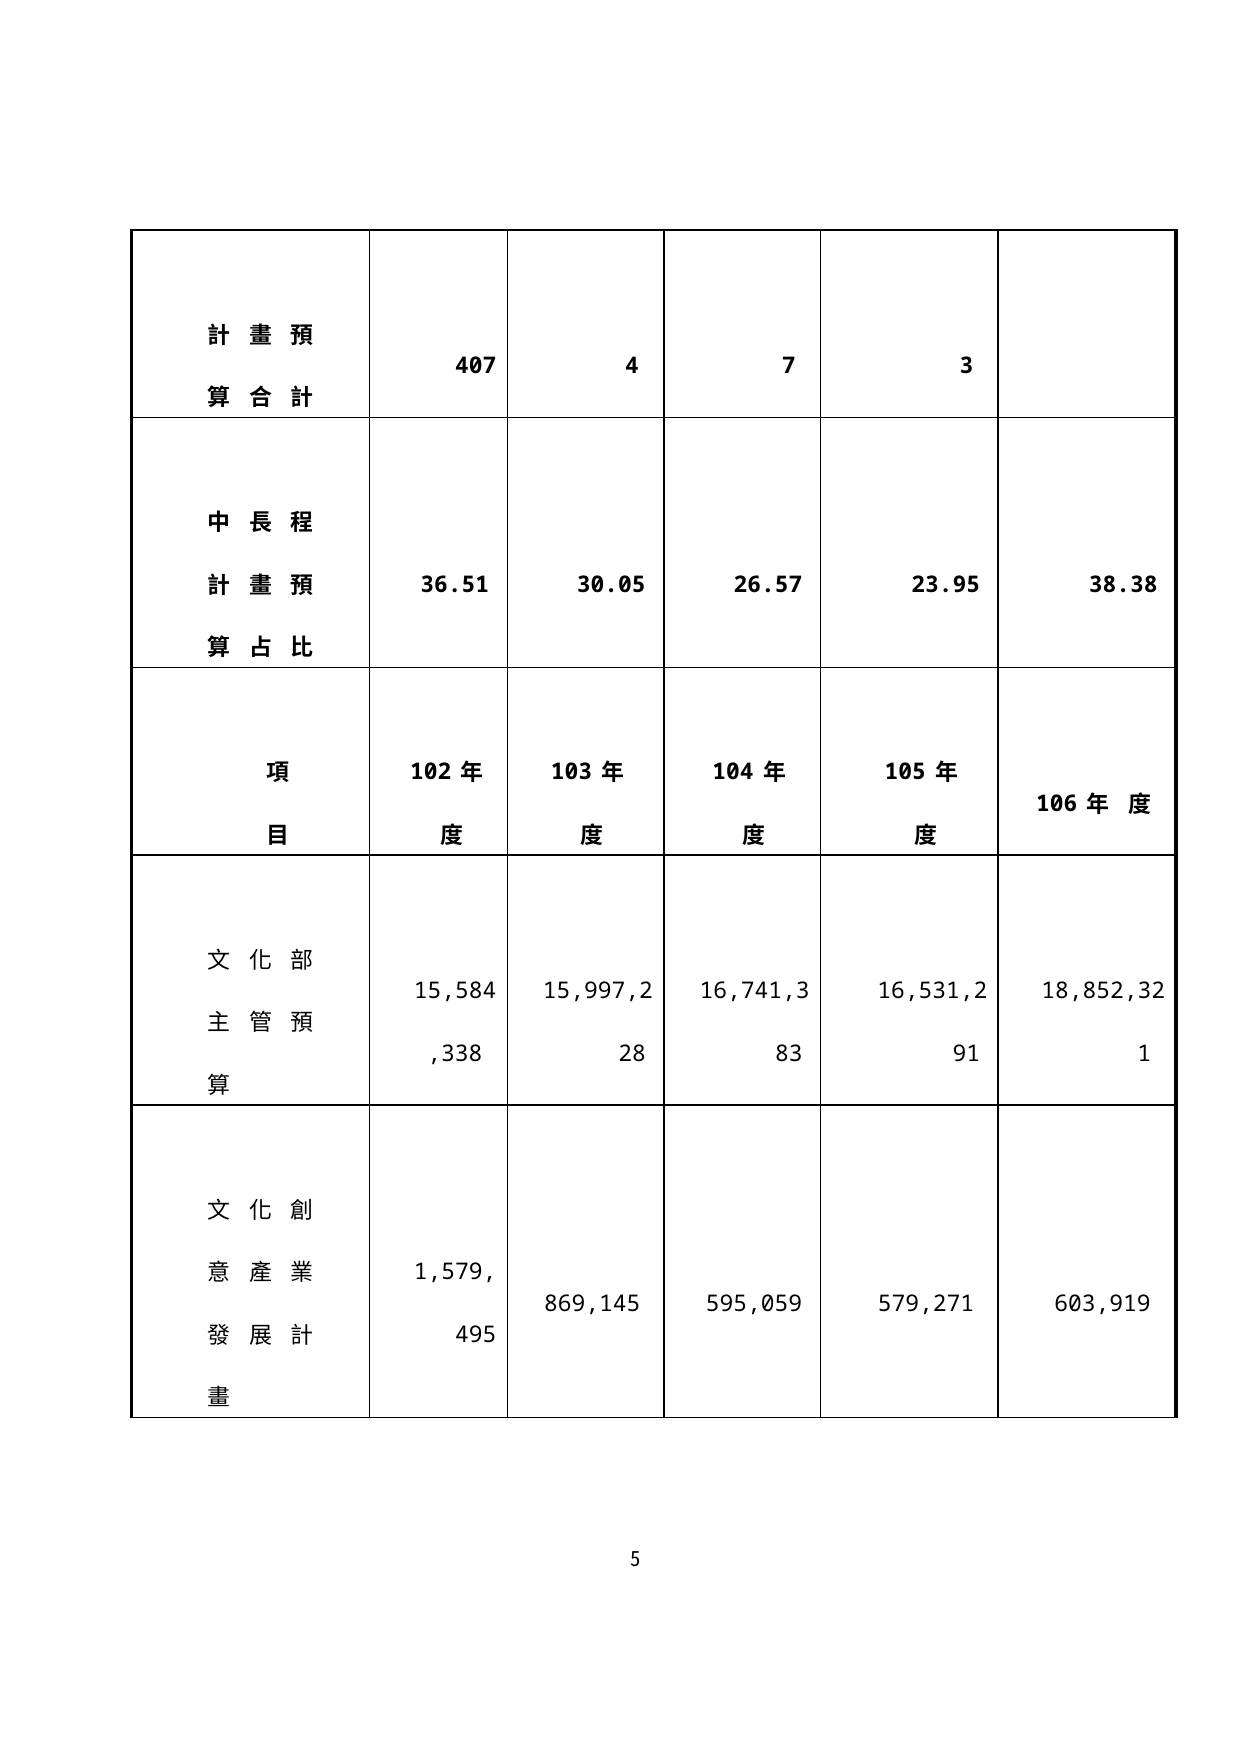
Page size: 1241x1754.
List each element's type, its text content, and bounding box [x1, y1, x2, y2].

table_cell 407 [370, 231, 507, 417]
table_cell 文化部主管預算 [133, 856, 369, 1104]
table_cell 4 [508, 231, 663, 417]
table_cell 項 目 [133, 668, 369, 854]
table_cell 869,145 [508, 1106, 663, 1417]
table_cell 36.51 [370, 418, 507, 667]
table_cell 15,997,228 [508, 856, 663, 1104]
table_cell 1,579,495 [370, 1106, 507, 1417]
table_cell 15,584,338 [370, 856, 507, 1104]
table_cell 16,531,291 [821, 856, 997, 1104]
table_cell 104年度 [665, 668, 820, 854]
table_cell 106年度 [999, 668, 1174, 854]
table_cell 計畫預算合計 [133, 231, 369, 417]
table_cell 103年度 [508, 668, 663, 854]
table_cell 中長程計畫預算占比 [133, 418, 369, 667]
table_cell 7 [665, 231, 820, 417]
table_cell 26.57 [665, 418, 820, 667]
table_cell 603,919 [999, 1106, 1174, 1417]
table_cell 文化創意產業發展計畫 [133, 1106, 369, 1417]
table_cell 595,059 [665, 1106, 820, 1417]
table_cell 30.05 [508, 418, 663, 667]
table_cell 579,271 [821, 1106, 997, 1417]
table_cell 38.38 [999, 418, 1174, 667]
table_cell 105年度 [821, 668, 997, 854]
table_cell 3 [821, 231, 997, 417]
table_cell 16,741,383 [665, 856, 820, 1104]
table_cell 18,852,321 [999, 856, 1174, 1104]
table_cell 102年度 [370, 668, 507, 854]
table_cell [999, 231, 1174, 417]
table_cell 23.95 [821, 418, 997, 667]
